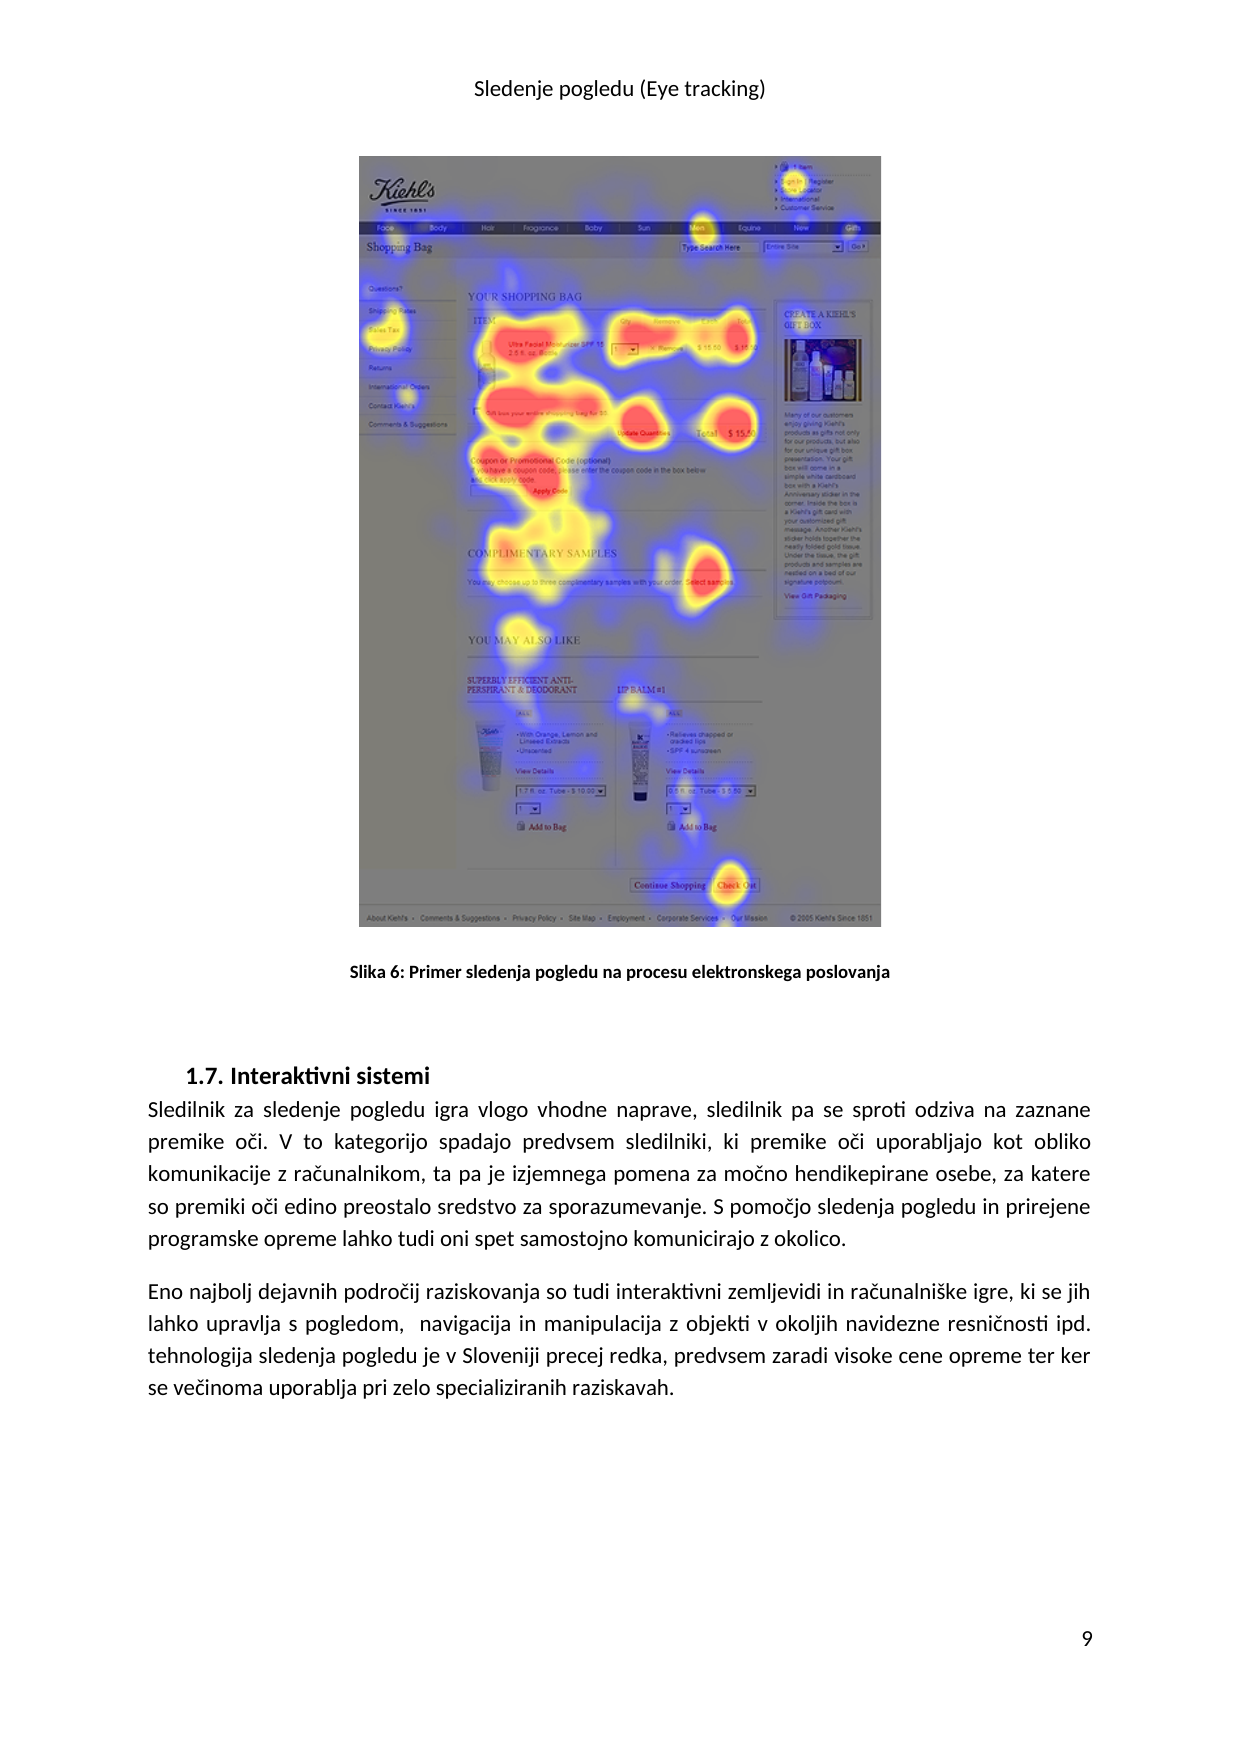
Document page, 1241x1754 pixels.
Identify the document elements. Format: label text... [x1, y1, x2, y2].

subtitle Interaktivni sistemi [185, 1060, 1093, 1091]
text Slika 6: Primer sledenja pogledu na procesu elektronskega poslovanja [148, 961, 1093, 983]
text Eno najbolj dejavnih področij raziskovanja so tudi interaktivni zemljevidi in računalniške igre, ki se jih lahko upravlja s pogledom, navigacija in manipulacija z objekti v okoljih navidezne resničnosti ipd. tehnologija sledenja pogledu je v Sloveniji precej redka, predvsem zaradi visoke cene opreme ter ker se večinoma uporablja pri zelo specializiranih raziskavah. [148, 1277, 1093, 1402]
text Sledilnik za sledenje pogledu igra vlogo vhodne naprave, sledilnik pa se sproti odziva na zaznane premike oči. V to kategorijo spadajo predvsem sledilniki, ki premike oči uporabljajo kot obliko komunikacije z računalnikom, ta pa je izjemnega pomena za močno hendikepirane osebe, za katere so premiki oči edino preostalo sredstvo za sporazumevanje. S pomočjo sledenja pogledu in prirejene programske opreme lahko tudi oni spet samostojno komunicirajo z okolico. [148, 1095, 1093, 1252]
picture [359, 156, 882, 927]
